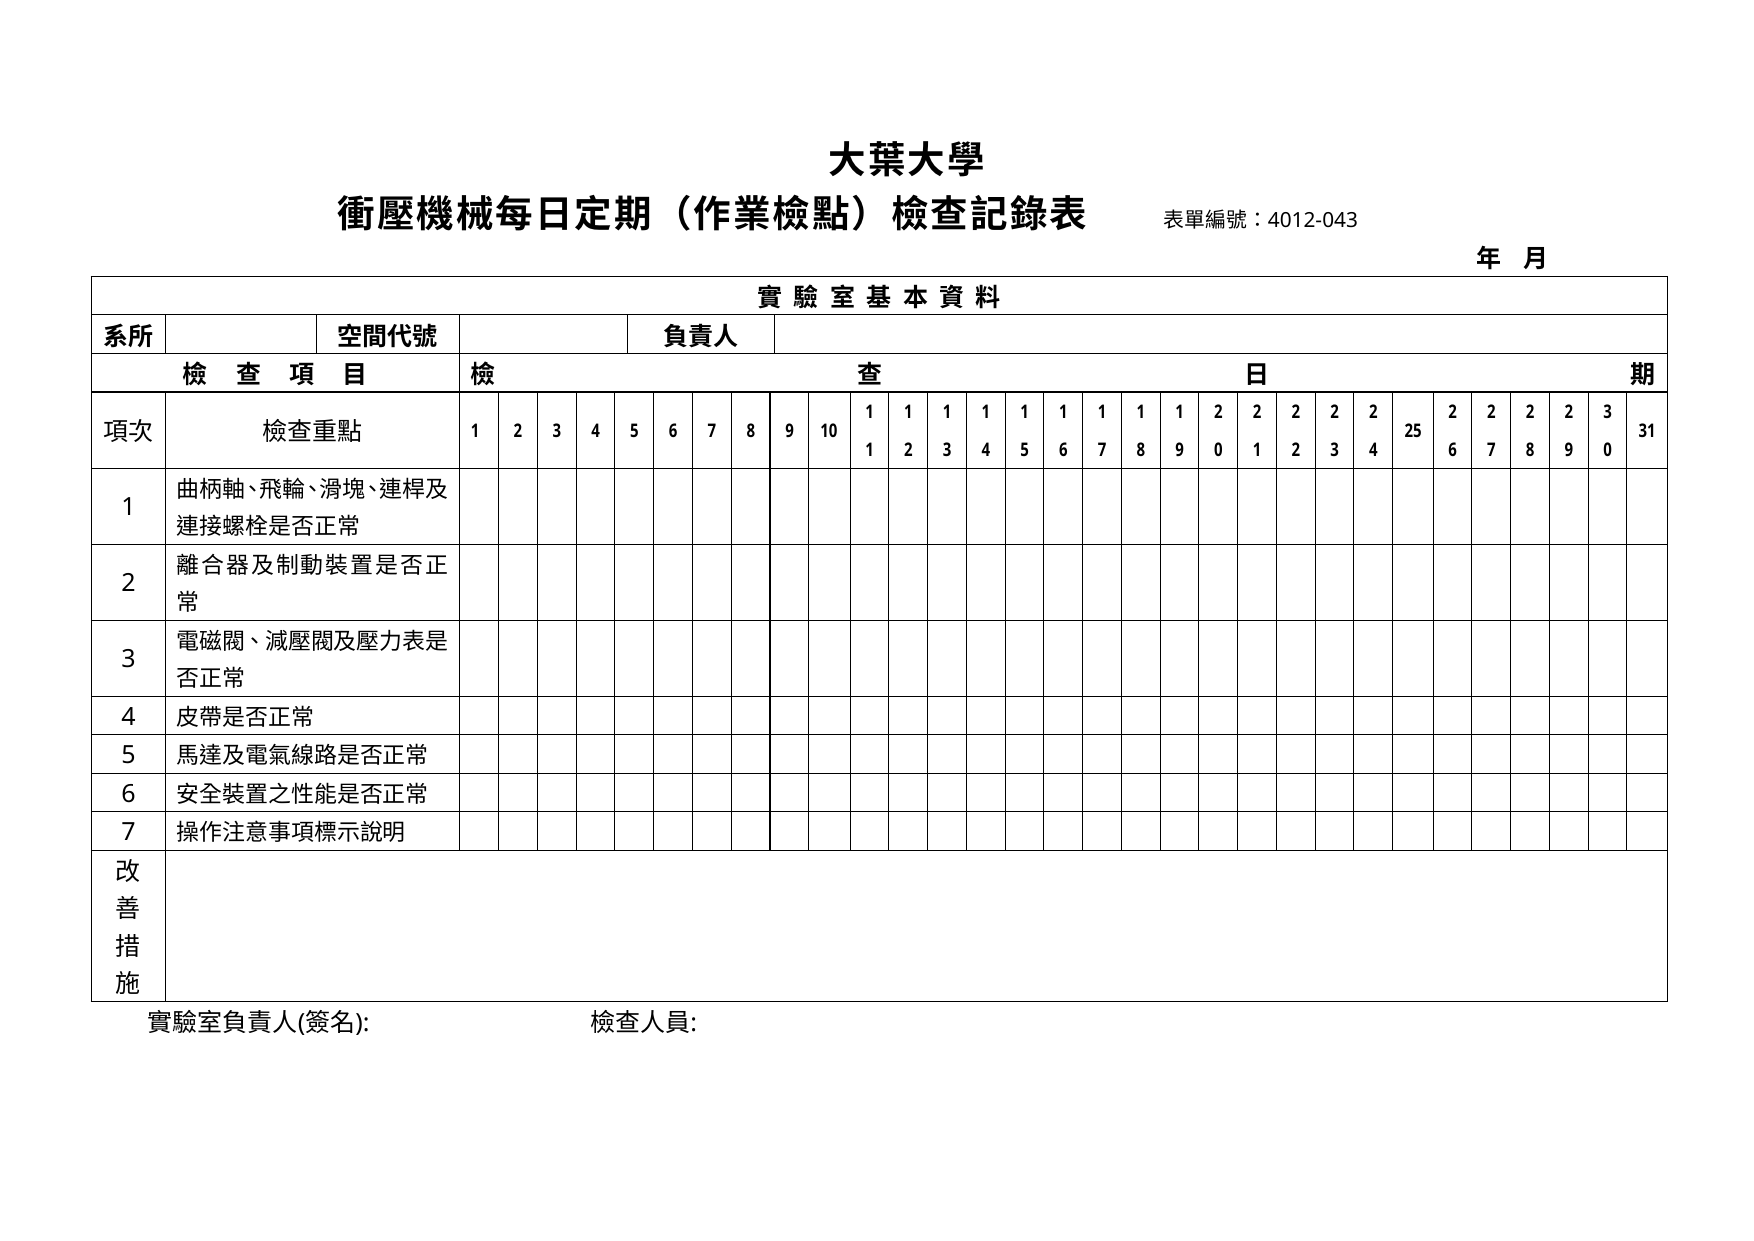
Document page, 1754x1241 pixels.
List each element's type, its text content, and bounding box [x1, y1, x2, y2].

table_cell [732, 621, 769, 696]
table_cell [928, 621, 966, 696]
table_cell 9 [771, 393, 808, 467]
table_cell [1393, 812, 1433, 850]
table_cell 項次 [92, 393, 165, 467]
table_cell [1316, 469, 1353, 543]
table_cell [809, 621, 850, 696]
table_cell [1199, 812, 1237, 850]
table_cell [499, 774, 537, 811]
table_cell [693, 735, 731, 773]
table_cell 10 [809, 393, 850, 467]
table_cell 31 [1627, 393, 1667, 467]
table_cell [1511, 469, 1549, 543]
table_cell [1354, 735, 1392, 773]
table_cell [538, 545, 576, 619]
text 大葉大學 [148, 129, 1665, 184]
table_cell [615, 735, 653, 773]
table_cell 15 [1006, 393, 1043, 467]
table_cell [1627, 469, 1667, 543]
table_cell [1316, 545, 1353, 619]
table_cell [1472, 621, 1510, 696]
table_cell [1550, 697, 1588, 734]
table_cell [732, 697, 769, 734]
table_cell [1277, 469, 1315, 543]
table_cell [889, 545, 927, 619]
table_cell [615, 774, 653, 811]
table_cell [928, 774, 966, 811]
table_cell [460, 735, 498, 773]
table_cell [1044, 812, 1082, 850]
table_cell 27 [1472, 393, 1510, 467]
table_cell [1122, 812, 1160, 850]
table_cell [1277, 545, 1315, 619]
table_cell [1354, 621, 1392, 696]
table_cell [1511, 735, 1549, 773]
table_cell [460, 697, 498, 734]
table_cell [1316, 735, 1353, 773]
table_cell [1006, 697, 1043, 734]
table_cell 28 [1511, 393, 1549, 467]
table_cell [1472, 545, 1510, 619]
table_cell [967, 697, 1005, 734]
table_cell [1589, 812, 1626, 850]
table_cell 7 [92, 812, 165, 850]
table_cell [1434, 697, 1471, 734]
table_cell [809, 812, 850, 850]
table_cell [1238, 545, 1276, 619]
table_cell [1589, 697, 1626, 734]
table_cell [771, 735, 808, 773]
table_cell [1122, 735, 1160, 773]
table_cell [1434, 621, 1471, 696]
table_cell [1122, 774, 1160, 811]
table_cell [1434, 545, 1471, 619]
table_cell [1277, 697, 1315, 734]
table_cell [1589, 545, 1626, 619]
table_cell 17 [1083, 393, 1121, 467]
table_cell [577, 774, 614, 811]
table_cell [775, 315, 1667, 353]
table_cell [654, 621, 692, 696]
table_cell 操作注意事項標示說明 [166, 812, 459, 850]
table_cell [1627, 545, 1667, 619]
table_cell [771, 469, 808, 543]
table_cell [1550, 469, 1588, 543]
table_cell [460, 812, 498, 850]
table_cell [1083, 735, 1121, 773]
table_cell 電磁閥、減壓閥及壓力表是否正常 [166, 621, 459, 696]
table_cell [615, 621, 653, 696]
table_cell [499, 812, 537, 850]
table_cell [732, 735, 769, 773]
table_cell 6 [654, 393, 692, 467]
table_cell [771, 545, 808, 619]
table_cell [809, 697, 850, 734]
table_cell [1199, 697, 1237, 734]
table_cell 3 [538, 393, 576, 467]
text 實驗室負責人(簽名): 檢查人員: [148, 1002, 1665, 1039]
table_cell [1161, 812, 1198, 850]
table_cell [732, 545, 769, 619]
table_cell [1277, 735, 1315, 773]
table_cell [654, 697, 692, 734]
table_cell 安全裝置之性能是否正常 [166, 774, 459, 811]
table_cell [1434, 774, 1471, 811]
table_cell [1354, 697, 1392, 734]
table_cell [1316, 774, 1353, 811]
table_cell [1044, 469, 1082, 543]
table_cell [1277, 774, 1315, 811]
table_cell [967, 545, 1005, 619]
table_cell [967, 735, 1005, 773]
table_cell [1238, 469, 1276, 543]
table_cell [809, 735, 850, 773]
table_cell [851, 735, 888, 773]
table_cell [693, 621, 731, 696]
table_cell [771, 621, 808, 696]
table_cell [654, 469, 692, 543]
table_cell [1627, 774, 1667, 811]
table_cell [693, 469, 731, 543]
table_cell [1393, 469, 1433, 543]
table_cell 13 [928, 393, 966, 467]
text 年 月 [148, 238, 1665, 276]
table_cell [851, 545, 888, 619]
table_cell 24 [1354, 393, 1392, 467]
table_cell [1006, 545, 1043, 619]
table_cell 曲柄軸、飛輪、滑塊、連桿及連接螺栓是否正常 [166, 469, 459, 543]
table_cell [928, 545, 966, 619]
table_cell [1277, 621, 1315, 696]
table_cell [889, 469, 927, 543]
table_cell [732, 774, 769, 811]
table_cell [615, 697, 653, 734]
table_cell 負責人 [628, 315, 774, 353]
table_cell 21 [1238, 393, 1276, 467]
table_cell [1393, 545, 1433, 619]
table_cell 5 [615, 393, 653, 467]
table_cell [577, 621, 614, 696]
table_cell [1044, 697, 1082, 734]
table_cell [889, 774, 927, 811]
table_cell 離合器及制動裝置是否正常 [166, 545, 459, 619]
table_cell 空間代號 [317, 315, 459, 353]
table_cell [1511, 621, 1549, 696]
table_cell [577, 469, 614, 543]
table_cell [1006, 621, 1043, 696]
table_cell [615, 812, 653, 850]
table_cell 3 [92, 621, 165, 696]
table_cell [1550, 735, 1588, 773]
table_cell [693, 545, 731, 619]
table_cell 12 [889, 393, 927, 467]
table_cell [732, 812, 769, 850]
table_cell 7 [693, 393, 731, 467]
table_cell [771, 812, 808, 850]
table_cell [967, 469, 1005, 543]
table_cell [928, 697, 966, 734]
table_cell [732, 469, 769, 543]
table_cell 6 [92, 774, 165, 811]
table_cell [1083, 545, 1121, 619]
table_cell [809, 469, 850, 543]
table_cell [1122, 621, 1160, 696]
table_cell [1122, 469, 1160, 543]
table_cell [499, 697, 537, 734]
table_cell [499, 735, 537, 773]
table_cell [889, 812, 927, 850]
table_cell [693, 697, 731, 734]
table_cell [1589, 735, 1626, 773]
table_cell 16 [1044, 393, 1082, 467]
table_cell [460, 315, 627, 353]
table_cell [1393, 621, 1433, 696]
table_cell 25 [1393, 393, 1433, 467]
table_cell [1083, 812, 1121, 850]
table_cell [1550, 545, 1588, 619]
table_header 實 驗 室 基 本 資 料 [92, 277, 1667, 314]
table_cell [1354, 774, 1392, 811]
table_cell [1238, 735, 1276, 773]
table_cell [1550, 621, 1588, 696]
table_cell [1472, 735, 1510, 773]
table_cell [1316, 697, 1353, 734]
table_cell [1199, 774, 1237, 811]
table_cell [538, 812, 576, 850]
table_cell [615, 545, 653, 619]
table_cell [1472, 469, 1510, 543]
table_cell [1589, 469, 1626, 543]
table_cell [693, 774, 731, 811]
table_cell [615, 469, 653, 543]
table_cell [577, 735, 614, 773]
table_cell [1511, 545, 1549, 619]
table_cell [1006, 774, 1043, 811]
table_cell 檢 查 項 目 [92, 354, 459, 391]
table_cell [1472, 774, 1510, 811]
table_cell 4 [577, 393, 614, 467]
text 衝壓機械每日定期（作業檢點）檢查記錄表 表單編號：4012-043 [148, 184, 1665, 238]
table_cell [809, 774, 850, 811]
table_cell [1627, 621, 1667, 696]
table_cell 30 [1589, 393, 1626, 467]
table_cell [1627, 697, 1667, 734]
table_cell [1627, 812, 1667, 850]
table_cell [654, 545, 692, 619]
table_cell [1589, 621, 1626, 696]
table_cell [1434, 735, 1471, 773]
table_cell [577, 812, 614, 850]
table_cell [654, 812, 692, 850]
table_cell [499, 545, 537, 619]
table_cell [851, 621, 888, 696]
table_cell 1 [460, 393, 498, 467]
table_cell [1161, 469, 1198, 543]
table_cell [1006, 735, 1043, 773]
table_cell [1472, 697, 1510, 734]
table_cell [166, 315, 316, 353]
table_cell [1316, 812, 1353, 850]
table_cell [1277, 812, 1315, 850]
table_cell 20 [1199, 393, 1237, 467]
table_cell 檢查日期 [460, 354, 1667, 391]
table_cell 26 [1434, 393, 1471, 467]
table_cell [967, 621, 1005, 696]
table_cell [1161, 735, 1198, 773]
table_cell [1083, 469, 1121, 543]
table_cell [538, 774, 576, 811]
table_cell [1434, 469, 1471, 543]
table_cell [1511, 774, 1549, 811]
table_cell [1393, 735, 1433, 773]
table_cell [1393, 697, 1433, 734]
table_cell [1044, 735, 1082, 773]
table_cell 5 [92, 735, 165, 773]
table_cell [1316, 621, 1353, 696]
table_cell 8 [732, 393, 769, 467]
table_cell [1434, 812, 1471, 850]
table_cell [889, 621, 927, 696]
table_cell [851, 812, 888, 850]
table_cell 檢查重點 [166, 393, 459, 467]
table_cell [1122, 545, 1160, 619]
table_cell [460, 469, 498, 543]
table_cell [1238, 812, 1276, 850]
table_cell [1199, 545, 1237, 619]
table_cell [1627, 735, 1667, 773]
table_cell 18 [1122, 393, 1160, 467]
table_cell [967, 812, 1005, 850]
table_cell [1511, 697, 1549, 734]
table_cell [577, 545, 614, 619]
table_cell [1393, 774, 1433, 811]
table_cell [538, 735, 576, 773]
table_cell [693, 812, 731, 850]
table_cell 馬達及電氣線路是否正常 [166, 735, 459, 773]
table_cell [967, 774, 1005, 811]
table_cell [1006, 469, 1043, 543]
table_cell [1044, 774, 1082, 811]
table_cell [538, 621, 576, 696]
table_cell [928, 735, 966, 773]
table_cell [1238, 621, 1276, 696]
table_cell [1161, 697, 1198, 734]
table_cell [1199, 735, 1237, 773]
table_cell [1161, 621, 1198, 696]
table_cell 22 [1277, 393, 1315, 467]
table_cell [1199, 469, 1237, 543]
table_cell [771, 697, 808, 734]
table_cell [1589, 774, 1626, 811]
table_cell 19 [1161, 393, 1198, 467]
table_cell [889, 697, 927, 734]
table_cell [1199, 621, 1237, 696]
table_cell [1044, 545, 1082, 619]
table_cell [460, 545, 498, 619]
table_cell [1354, 545, 1392, 619]
table_cell 2 [92, 545, 165, 619]
table_cell [1122, 697, 1160, 734]
table_cell [851, 697, 888, 734]
table_cell [538, 697, 576, 734]
table_cell 皮帶是否正常 [166, 697, 459, 734]
table_cell [1238, 697, 1276, 734]
table_cell [166, 851, 1667, 1001]
table_cell [809, 545, 850, 619]
table_cell 14 [967, 393, 1005, 467]
table_cell [1083, 774, 1121, 811]
table_cell [1550, 812, 1588, 850]
table_cell 11 [851, 393, 888, 467]
table_cell [1083, 697, 1121, 734]
table_cell [1044, 621, 1082, 696]
table_cell [851, 469, 888, 543]
table_cell [1006, 812, 1043, 850]
table_cell 23 [1316, 393, 1353, 467]
table_cell [771, 774, 808, 811]
table_cell 改 善 措 施 [92, 851, 165, 1001]
table_cell [499, 469, 537, 543]
table_cell [928, 812, 966, 850]
table_cell [928, 469, 966, 543]
table_cell 29 [1550, 393, 1588, 467]
table_cell [460, 621, 498, 696]
table_cell [1083, 621, 1121, 696]
table_cell [1550, 774, 1588, 811]
table_cell [654, 774, 692, 811]
table_cell [499, 621, 537, 696]
table_cell [577, 697, 614, 734]
table_cell [1161, 774, 1198, 811]
table_cell [1511, 812, 1549, 850]
table_cell [1238, 774, 1276, 811]
table_cell [1354, 812, 1392, 850]
table_cell 系所 [92, 315, 165, 353]
table_cell 1 [92, 469, 165, 543]
table_cell [654, 735, 692, 773]
table_cell [1161, 545, 1198, 619]
table_cell [460, 774, 498, 811]
table_cell [1354, 469, 1392, 543]
table_cell [851, 774, 888, 811]
table_cell [1472, 812, 1510, 850]
table_cell 4 [92, 697, 165, 734]
table_cell [538, 469, 576, 543]
table_cell 2 [499, 393, 537, 467]
table_cell [889, 735, 927, 773]
